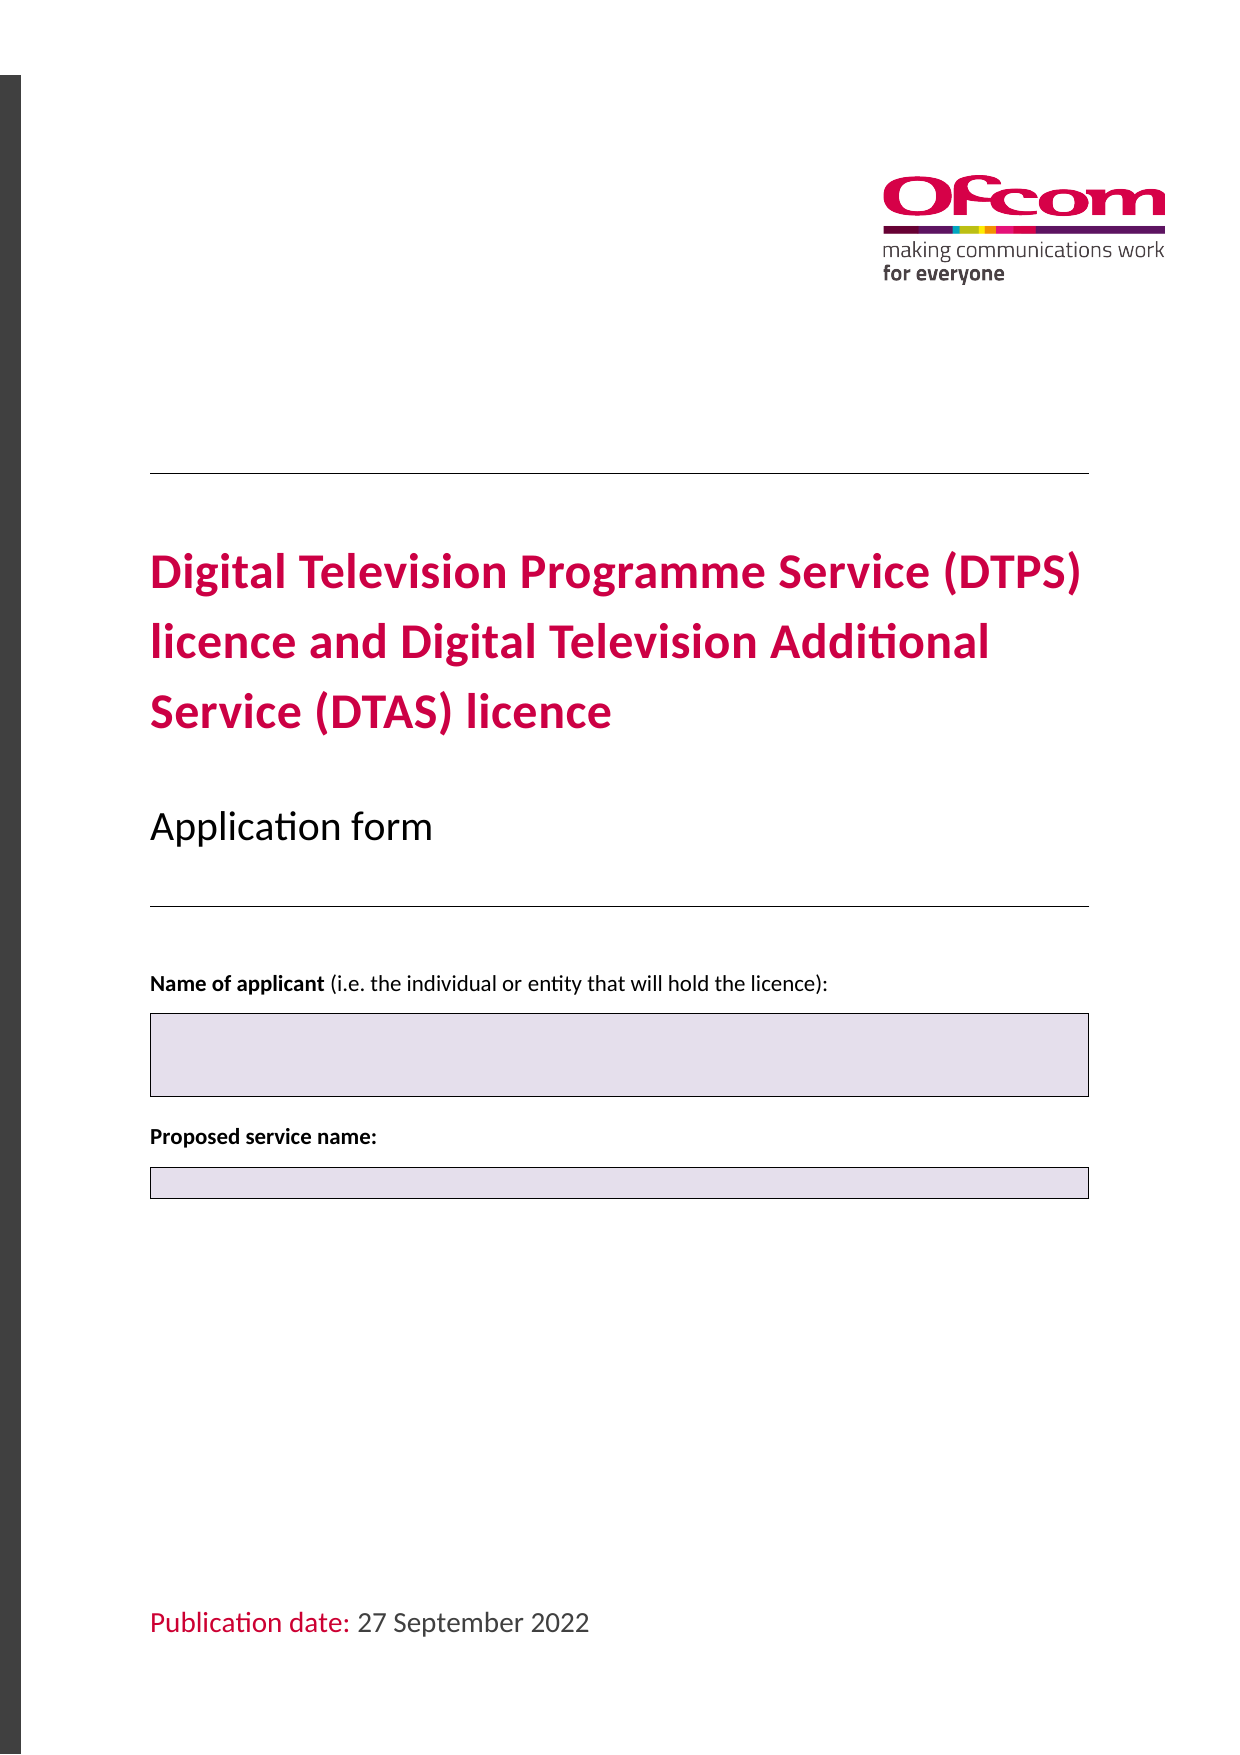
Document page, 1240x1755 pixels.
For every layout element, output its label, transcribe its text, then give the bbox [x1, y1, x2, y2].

text Name of applicant (i.e. the individual or entity that will hold the licence): [150, 969, 1089, 997]
text Proposed service name: [150, 1122, 1089, 1150]
subtitle Digital Television Programme Service (DTPS) licence and Digital Television Additional Service (DTAS) licence [150, 540, 1089, 741]
subtitle Application form [150, 800, 1089, 851]
